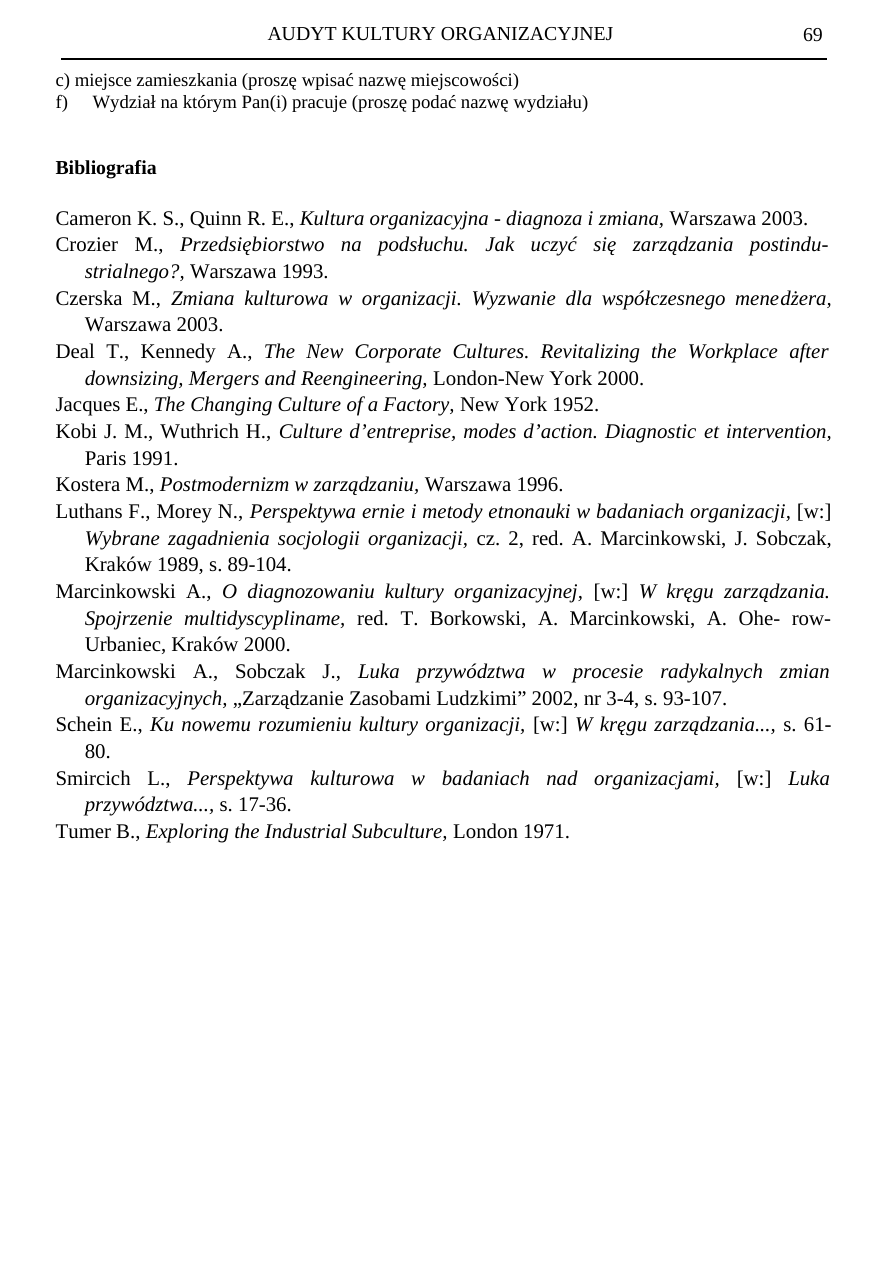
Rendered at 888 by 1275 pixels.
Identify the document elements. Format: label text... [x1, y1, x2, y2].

text Deal T., Kennedy A., The New Corporate Cultures. Revitalizing the Workplace after downsizing, Mergers and Reengineering, London-New York 2000. [55, 339, 832, 390]
text Kostera M., Postmodernizm w zarządzaniu, Warszawa 1996. [55, 472, 832, 496]
list Wydział na którym Pan(i) pracuje (proszę podać nazwę wydziału) [55, 91, 832, 112]
text Bibliografia [55, 156, 832, 179]
text Marcinkowski A., Sobczak J., Luka przywództwa w procesie radykalnych zmian organizacyjnych, „Zarządzanie Zasobami Ludzkimi” 2002, nr 3-4, s. 93-107. [55, 659, 832, 710]
text c) miejsce zamieszkania (proszę wpisać nazwę miejscowości) [55, 69, 832, 91]
text Czerska M., Zmiana kulturowa w organizacji. Wyzwanie dla współczesnego mene­dżera, Warszawa 2003. [55, 286, 832, 336]
text Luthans F., Morey N., Perspektywa ernie i metody etnonauki w badaniach organi­zacji, [w:] Wybrane zagadnienia socjologii organizacji, cz. 2, red. A. Marcinkow­ski, J. Sobczak, Kraków 1989, s. 89-104. [55, 499, 832, 576]
text Cameron K. S., Quinn R. E., Kultura organizacyjna - diagnoza i zmiana, Warsza­wa 2003. [55, 206, 832, 230]
text Schein E., Ku nowemu rozumieniu kultury organizacji, [w:] W kręgu zarządzania..., s. 61-80. [55, 712, 832, 763]
text Crozier M., Przedsiębiorstwo na podsłuchu. Jak uczyć się zarządzania postindu- strialnego?, Warszawa 1993. [55, 232, 832, 283]
text Kobi J. M., Wuthrich H., Culture d’entreprise, modes d’action. Diagnostic et in­tervention, Paris 1991. [55, 419, 832, 470]
text Smircich L., Perspektywa kulturowa w badaniach nad organizacjami, [w:] Luka przywództwa..., s. 17-36. [55, 766, 832, 816]
text Tumer B., Exploring the Industrial Subculture, London 1971. [55, 819, 832, 843]
text Jacques E., The Changing Culture of a Factory, New York 1952. [55, 392, 832, 416]
text Marcinkowski A., O diagnozowaniu kultury organizacyjnej, [w:] W kręgu zarządza­nia. Spojrzenie multidyscypliname, red. T. Borkowski, A. Marcinkowski, A. Ohe- row-Urbaniec, Kraków 2000. [55, 579, 832, 656]
text AUDYT KULTURY ORGANIZACYJNEJ [267, 22, 617, 45]
text 69 [803, 23, 828, 46]
